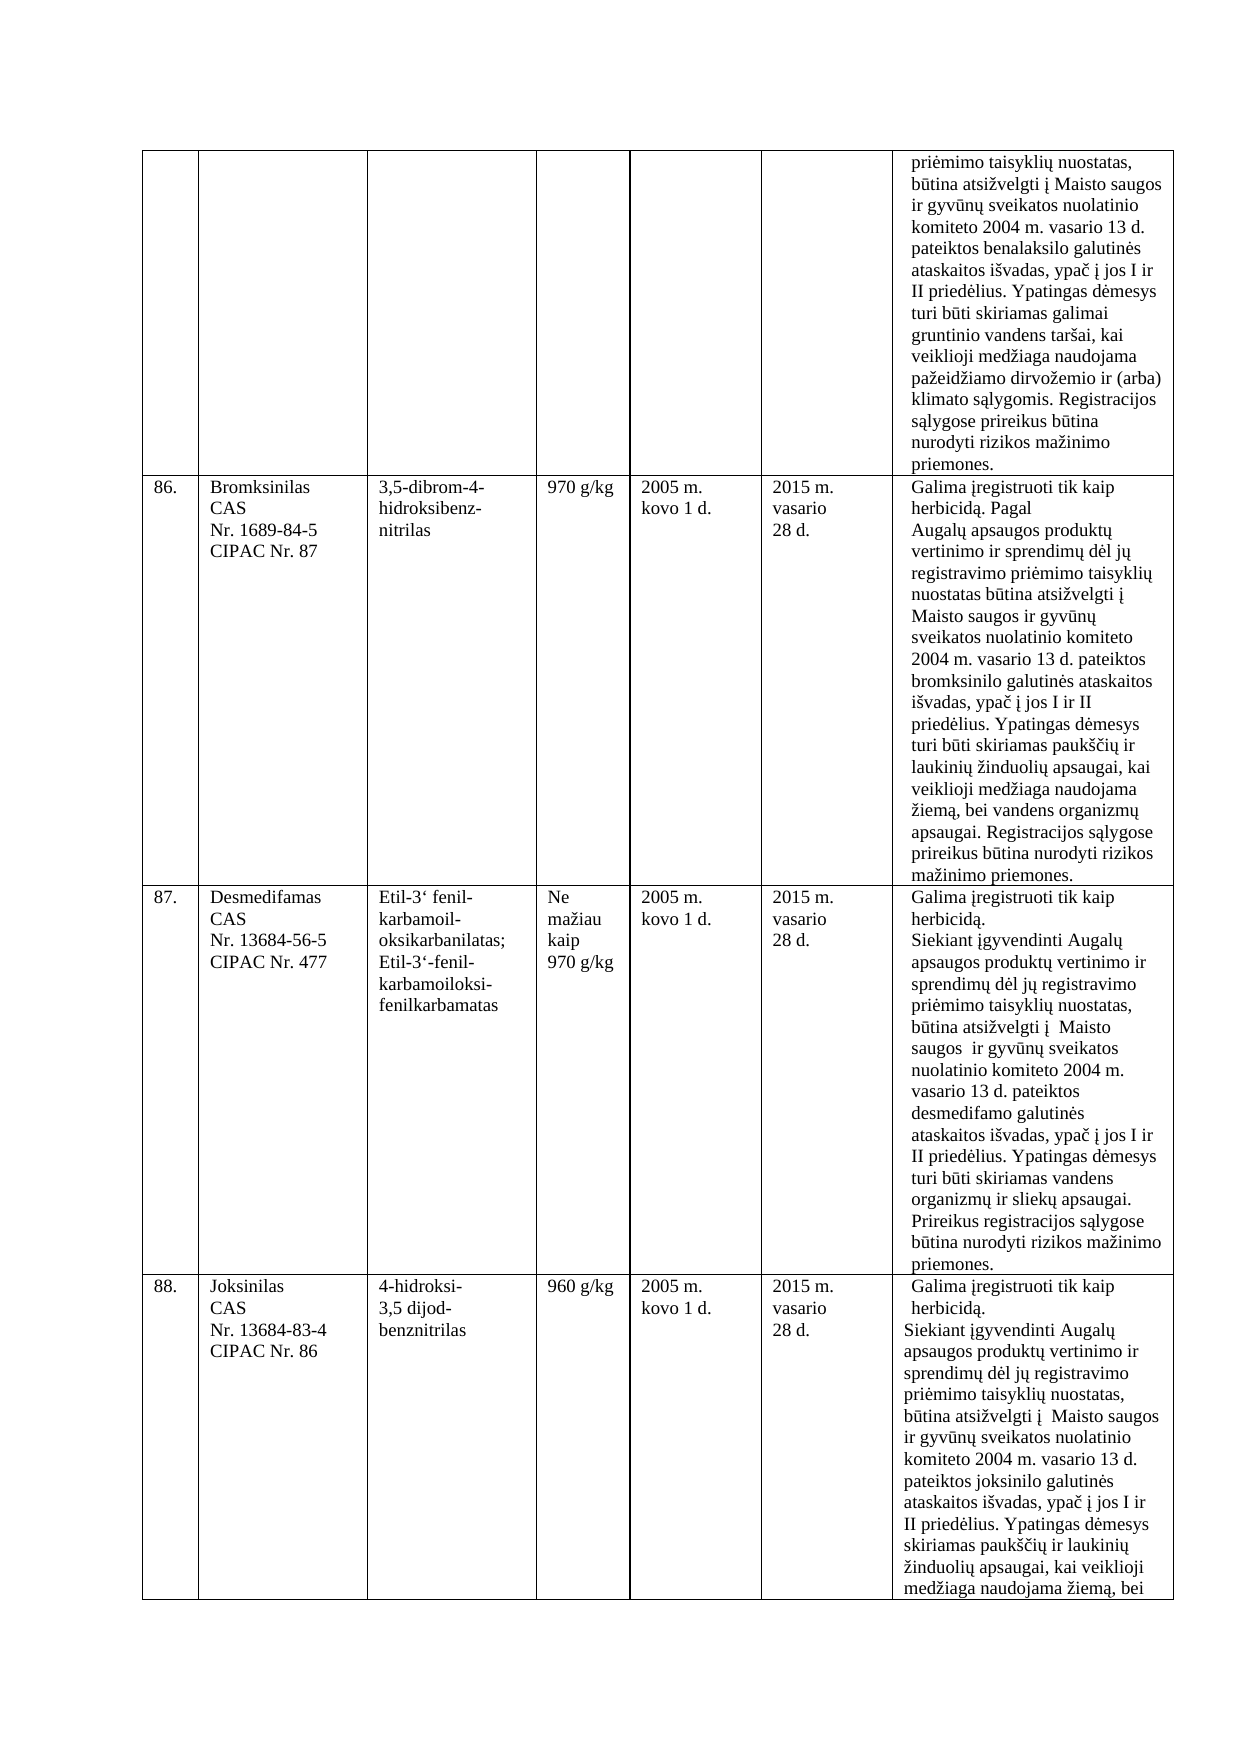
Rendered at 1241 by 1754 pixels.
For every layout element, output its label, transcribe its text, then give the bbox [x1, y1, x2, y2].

table_cell 3,5-dibrom-4-hidroksibenz-nitrilas [368, 476, 536, 885]
table_cell 88. [143, 1275, 198, 1599]
table_cell 2015 m. vasario 28 d. [762, 476, 892, 885]
table_cell 87. [143, 886, 198, 1274]
table_cell priėmimo taisyklių nuostatas, būtina atsižvelgti į Maisto saugos ir gyvūnų sveikatos nuolatinio komiteto 2004 m. vasario 13 d. pateiktos benalaksilo galutinės ataskaitos išvadas, ypač į jos I ir II priedėlius. Ypatingas dėmesys turi būti skiriamas galimai gruntinio vandens taršai, kai veiklioji medžiaga naudojama pažeidžiamo dirvožemio ir (arba) klimato sąlygomis. Registracijos sąlygose prireikus būtina nurodyti rizikos mažinimo priemones. [893, 151, 1173, 474]
table_cell [631, 151, 761, 474]
table_cell [143, 151, 198, 474]
table_cell Galima įregistruoti tik kaip herbicidą. Pagal Augalų apsaugos produktų vertinimo ir sprendimų dėl jų registravimo priėmimo taisyklių nuostatas būtina atsižvelgti į Maisto saugos ir gyvūnų sveikatos nuolatinio komiteto 2004 m. vasario 13 d. pateiktos bromksinilo galutinės ataskaitos išvadas, ypač į jos I ir II priedėlius. Ypatingas dėmesys turi būti skiriamas paukščių ir laukinių žinduolių apsaugai, kai veiklioji medžiaga naudojama žiemą, bei vandens organizmų apsaugai. Registracijos sąlygose prireikus būtina nurodyti rizikos mažinimo priemones. [893, 476, 1173, 885]
table_cell [199, 151, 367, 474]
table_cell Galima įregistruoti tik kaip herbicidą. Siekiant įgyvendinti Augalų apsaugos produktų vertinimo ir sprendimų dėl jų registravimo priėmimo taisyklių nuostatas, būtina atsižvelgti į Maisto saugos ir gyvūnų sveikatos nuolatinio komiteto 2004 m. vasario 13 d. pateiktos joksinilo galutinės ataskaitos išvadas, ypač į jos I ir II priedėlius. Ypatingas dėmesys skiriamas paukščių ir laukinių žinduolių apsaugai, kai veiklioji medžiaga naudojama žiemą, bei [893, 1275, 1173, 1599]
table_cell Galima įregistruoti tik kaip herbicidą. Siekiant įgyvendinti Augalų apsaugos produktų vertinimo ir sprendimų dėl jų registravimo priėmimo taisyklių nuostatas, būtina atsižvelgti į Maisto saugos ir gyvūnų sveikatos nuolatinio komiteto 2004 m. vasario 13 d. pateiktos desmedifamo galutinės ataskaitos išvadas, ypač į jos I ir II priedėlius. Ypatingas dėmesys turi būti skiriamas vandens organizmų ir sliekų apsaugai. Prireikus registracijos sąlygose būtina nurodyti rizikos mažinimo priemones. [893, 886, 1173, 1274]
table_cell [537, 151, 629, 474]
table_cell Desmedifamas CAS Nr. 13684-56-5 CIPAC Nr. 477 [199, 886, 367, 1274]
table_cell 2005 m. kovo 1 d. [631, 886, 761, 1274]
table_cell [762, 151, 892, 474]
table_cell [368, 151, 536, 474]
table_cell 2015 m. vasario 28 d. [762, 1275, 892, 1599]
table_cell 2005 m. kovo 1 d. [631, 476, 761, 885]
table_cell 86. [143, 476, 198, 885]
table_cell Bromksinilas CAS Nr. 1689-84-5 CIPAC Nr. 87 [199, 476, 367, 885]
table_cell Etil-3‘ fenil-karbamoil-oksikarbanilatas; Etil-3‘-fenil-karbamoiloksi-fenilkarbamatas [368, 886, 536, 1274]
table_cell 2015 m. vasario 28 d. [762, 886, 892, 1274]
table_cell Ne mažiau kaip 970 g/kg [537, 886, 629, 1274]
table_cell 4-hidroksi- 3,5 dijod-benznitrilas [368, 1275, 536, 1599]
table_cell 970 g/kg [537, 476, 629, 885]
table_cell Joksinilas CAS Nr. 13684-83-4 CIPAC Nr. 86 [199, 1275, 367, 1599]
table_cell 2005 m. kovo 1 d. [631, 1275, 761, 1599]
table_cell 960 g/kg [537, 1275, 629, 1599]
